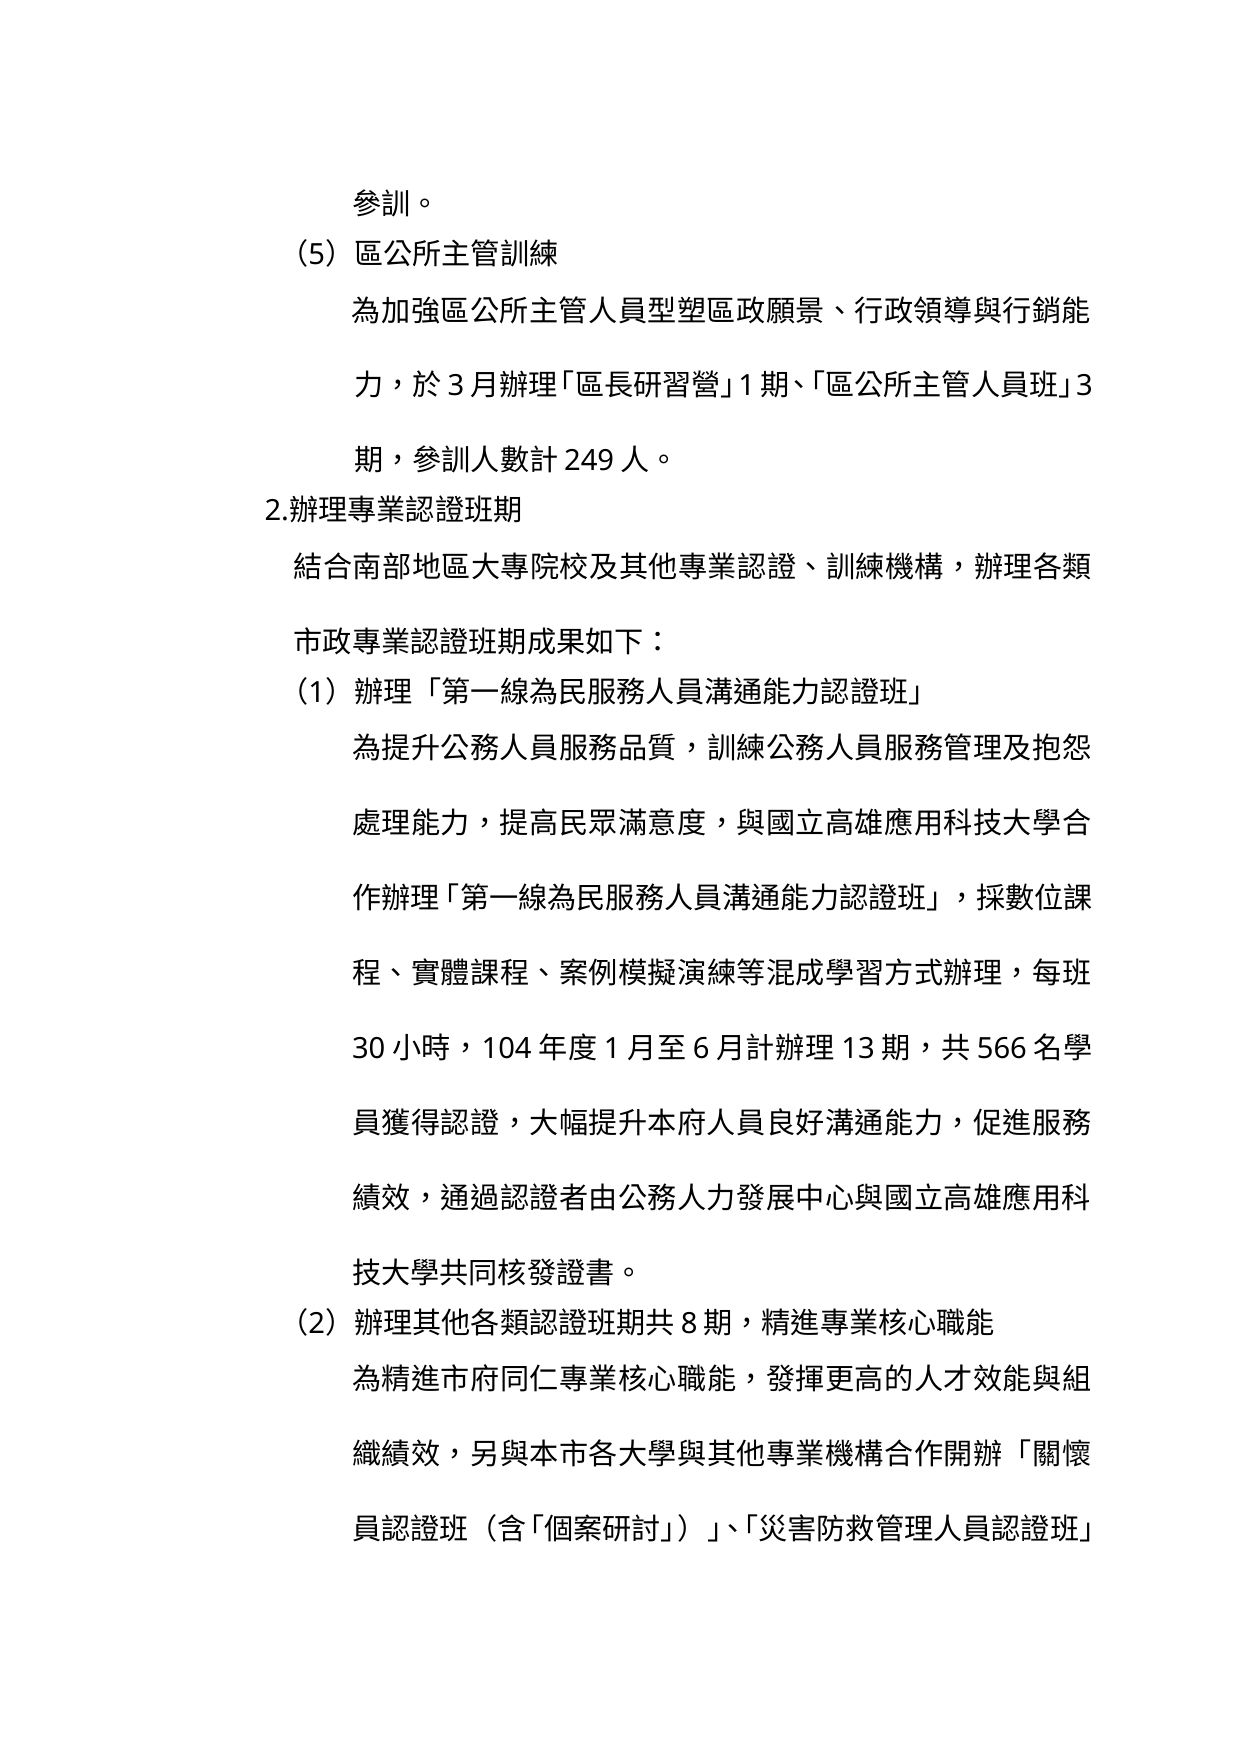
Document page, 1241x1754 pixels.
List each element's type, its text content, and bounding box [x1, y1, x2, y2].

text 2.辦理專業認證班期 [264, 496, 1092, 527]
text 為精進市府同仁專業核心職能，發揮更高的人才效能與組織績效，另與本市各大學與其他專業機構合作開辦「關懷員認證班（含「個案研討」）」、「災害防救管理人員認證班」、「主管人員變革與危機管理認證班」、「政府採購法專業人員訓練班」等共8期，計400人取得認證。 [352, 1339, 1092, 1564]
text 為加強區公所主管人員型塑區政願景、行政領導與行銷能力，於3月辦理「區長研習營」1期、「區公所主管人員班」3期，參訓人數計249人。 [352, 271, 1092, 496]
text （2）辦理其他各類認證班期共8期，精進專業核心職能 [279, 1308, 1092, 1339]
text 加強最近一年內初任薦任官等人員團隊激勵、短講、溝通、創意、方案規劃、資源整合、為民服務等管理能力，以協助新手主管勝任新職務，104年3月及5月開辦「初任薦任主管人員訓練班」2期，每期訓練時數30小時，計75人參訓。 [352, 164, 1092, 239]
text （5）區公所主管訓練 [279, 239, 1092, 271]
text （1）辦理「第一線為民服務人員溝通能力認證班」 [279, 677, 1092, 708]
text 結合南部地區大專院校及其他專業認證、訓練機構，辦理各類市政專業認證班期成果如下： [293, 527, 1092, 677]
text 為提升公務人員服務品質，訓練公務人員服務管理及抱怨處理能力，提高民眾滿意度，與國立高雄應用科技大學合作辦理「第一線為民服務人員溝通能力認證班」，採數位課程、實體課程、案例模擬演練等混成學習方式辦理，每班30小時，104年度1月至6月計辦理13期，共566名學員獲得認證，大幅提升本府人員良好溝通能力，促進服務績效，通過認證者由公務人力發展中心與國立高雄應用科技大學共同核發證書。 [352, 708, 1092, 1308]
